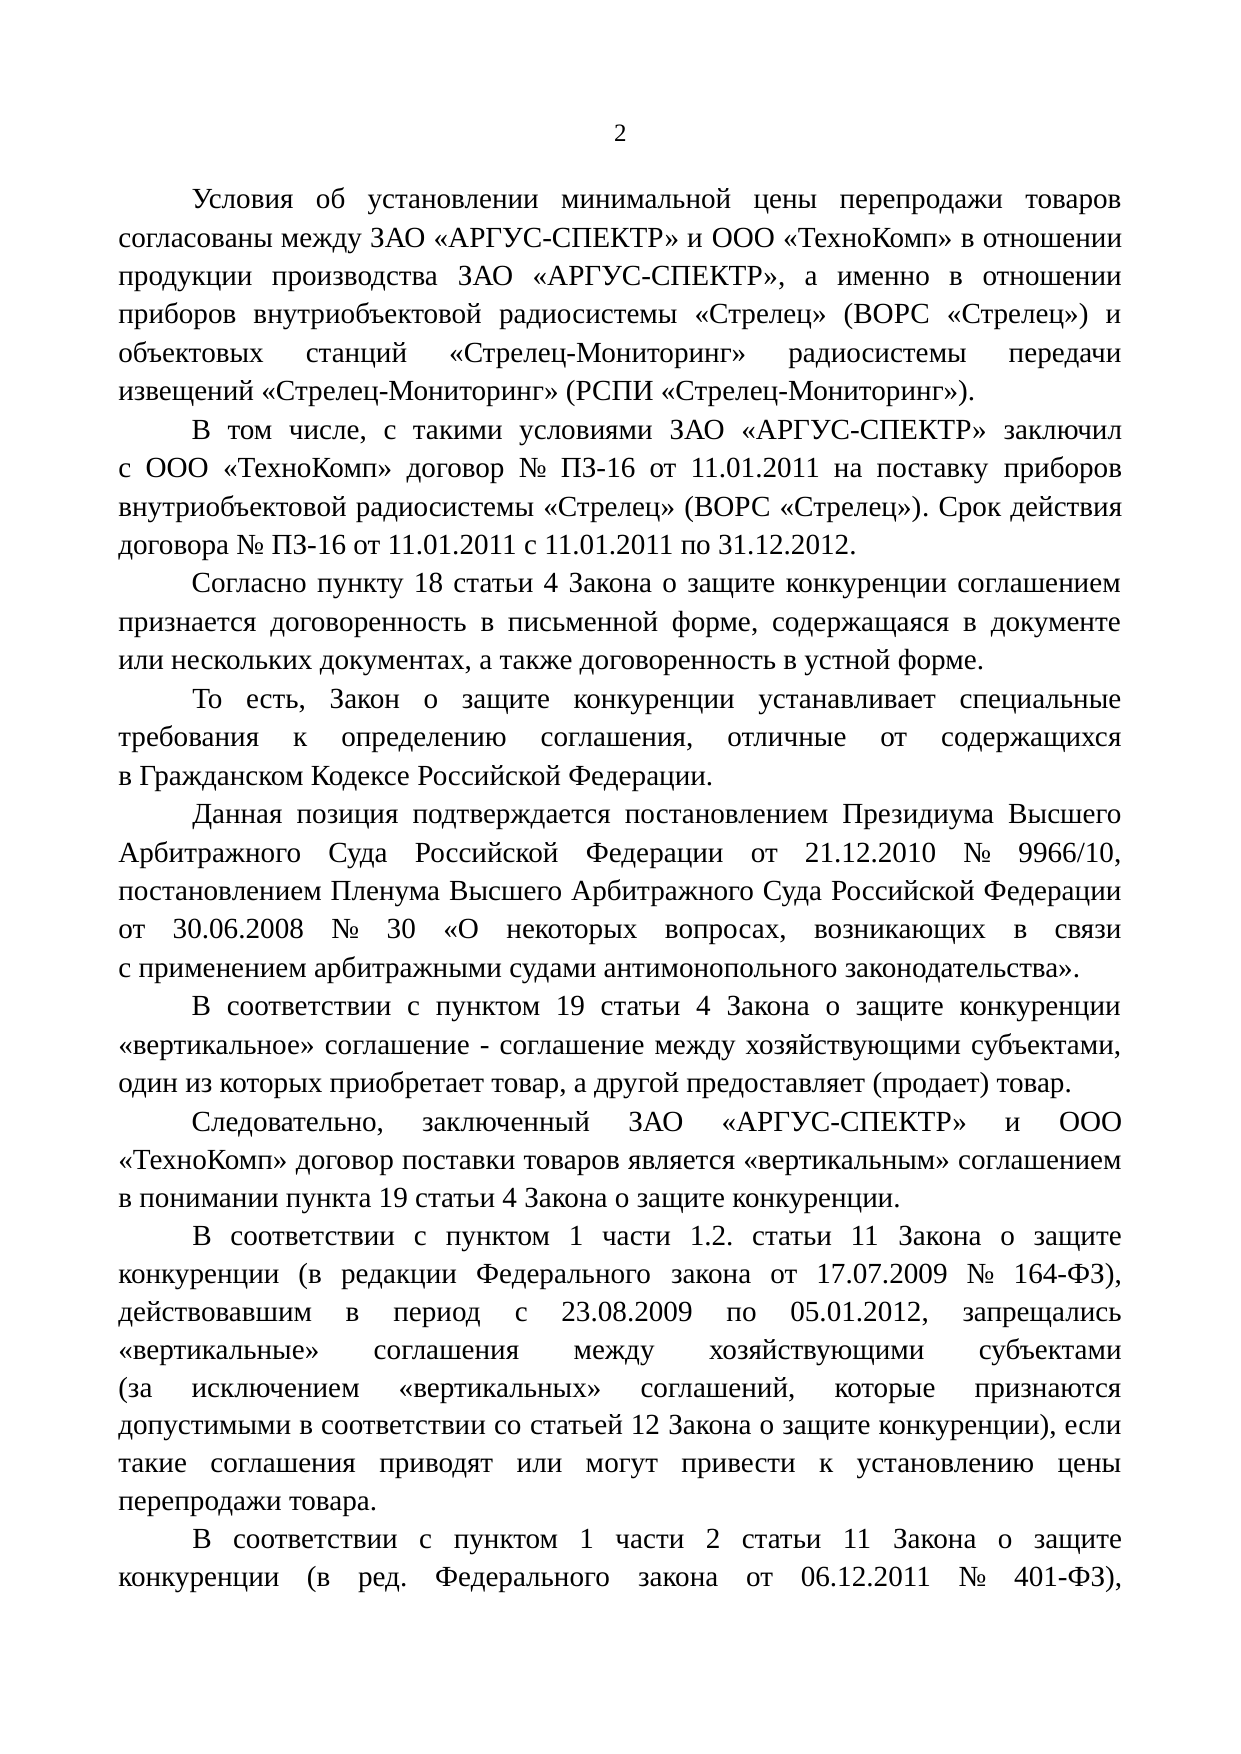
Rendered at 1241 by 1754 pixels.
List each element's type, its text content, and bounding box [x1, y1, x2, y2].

text В том числе, с такими условиями ЗАО «АРГУС-СПЕКТР» заключил с ООО «ТехноКомп» договор № ПЗ-16 от 11.01.2011 на поставку приборов внутриобъектовой радиосистемы «Стрелец» (ВОРС «Стрелец»). Срок действия договора № ПЗ-16 от 11.01.2011 с 11.01.2011 по 31.12.2012. [118, 407, 1122, 561]
text В соответствии с пунктом 19 статьи 4 Закона о защите конкуренции «вертикальное» соглашение - соглашение между хозяйствующими субъектами, один из которых приобретает товар, а другой предоставляет (продает) товар. [118, 983, 1122, 1099]
text Условия об установлении минимальной цены перепродажи товаров согласованы между ЗАО «АРГУС-СПЕКТР» и ООО «ТехноКомп» в отношении продукции производства ЗАО «АРГУС-СПЕКТР», а именно в отношении приборов внутриобъектовой радиосистемы «Стрелец» (ВОРС «Стрелец») и объектовых станций «Стрелец-Мониторинг» радиосистемы передачи извещений «Стрелец-Мониторинг» (РСПИ «Стрелец-Мониторинг»). [118, 176, 1122, 407]
text Данная позиция подтверждается постановлением Президиума Высшего Арбитражного Суда Российской Федерации от 21.12.2010 № 9966/10, постановлением Пленума Высшего Арбитражного Суда Российской Федерации от 30.06.2008 № 30 «О некоторых вопросах, возникающих в связи с применением арбитражными судами антимонопольного законодательства». [118, 791, 1122, 983]
text В соответствии с пунктом 1 части 2 статьи 11 Закона о защите конкуренции (в ред. Федерального закона от 06.12.2011 № 401-ФЗ), [118, 1517, 1122, 1592]
text То есть, Закон о защите конкуренции устанавливает специальные требования к определению соглашения, отличные от содержащихся в Гражданском Кодексе Российской Федерации. [118, 676, 1122, 791]
text Согласно пункту 18 статьи 4 Закона о защите конкуренции соглашением признается договоренность в письменной форме, содержащаяся в документе или нескольких документах, а также договоренность в устной форме. [118, 561, 1122, 676]
text Следовательно, заключенный ЗАО «АРГУС-СПЕКТР» и ООО «ТехноКомп» договор поставки товаров является «вертикальным» соглашением в понимании пункта 19 статьи 4 Закона о защите конкуренции. [118, 1099, 1122, 1214]
text В соответствии с пунктом 1 части 1.2. статьи 11 Закона о защите конкуренции (в редакции Федерального закона от 17.07.2009 № 164-ФЗ), действовавшим в период с 23.08.2009 по 05.01.2012, запрещались «вертикальные» соглашения между хозяйствующими субъектами (за исключением «вертикальных» соглашений, которые признаются допустимыми в соответствии со статьей 12 Закона о защите конкуренции), если такие соглашения приводят или могут привести к установлению цены перепродажи товара. [118, 1214, 1122, 1517]
